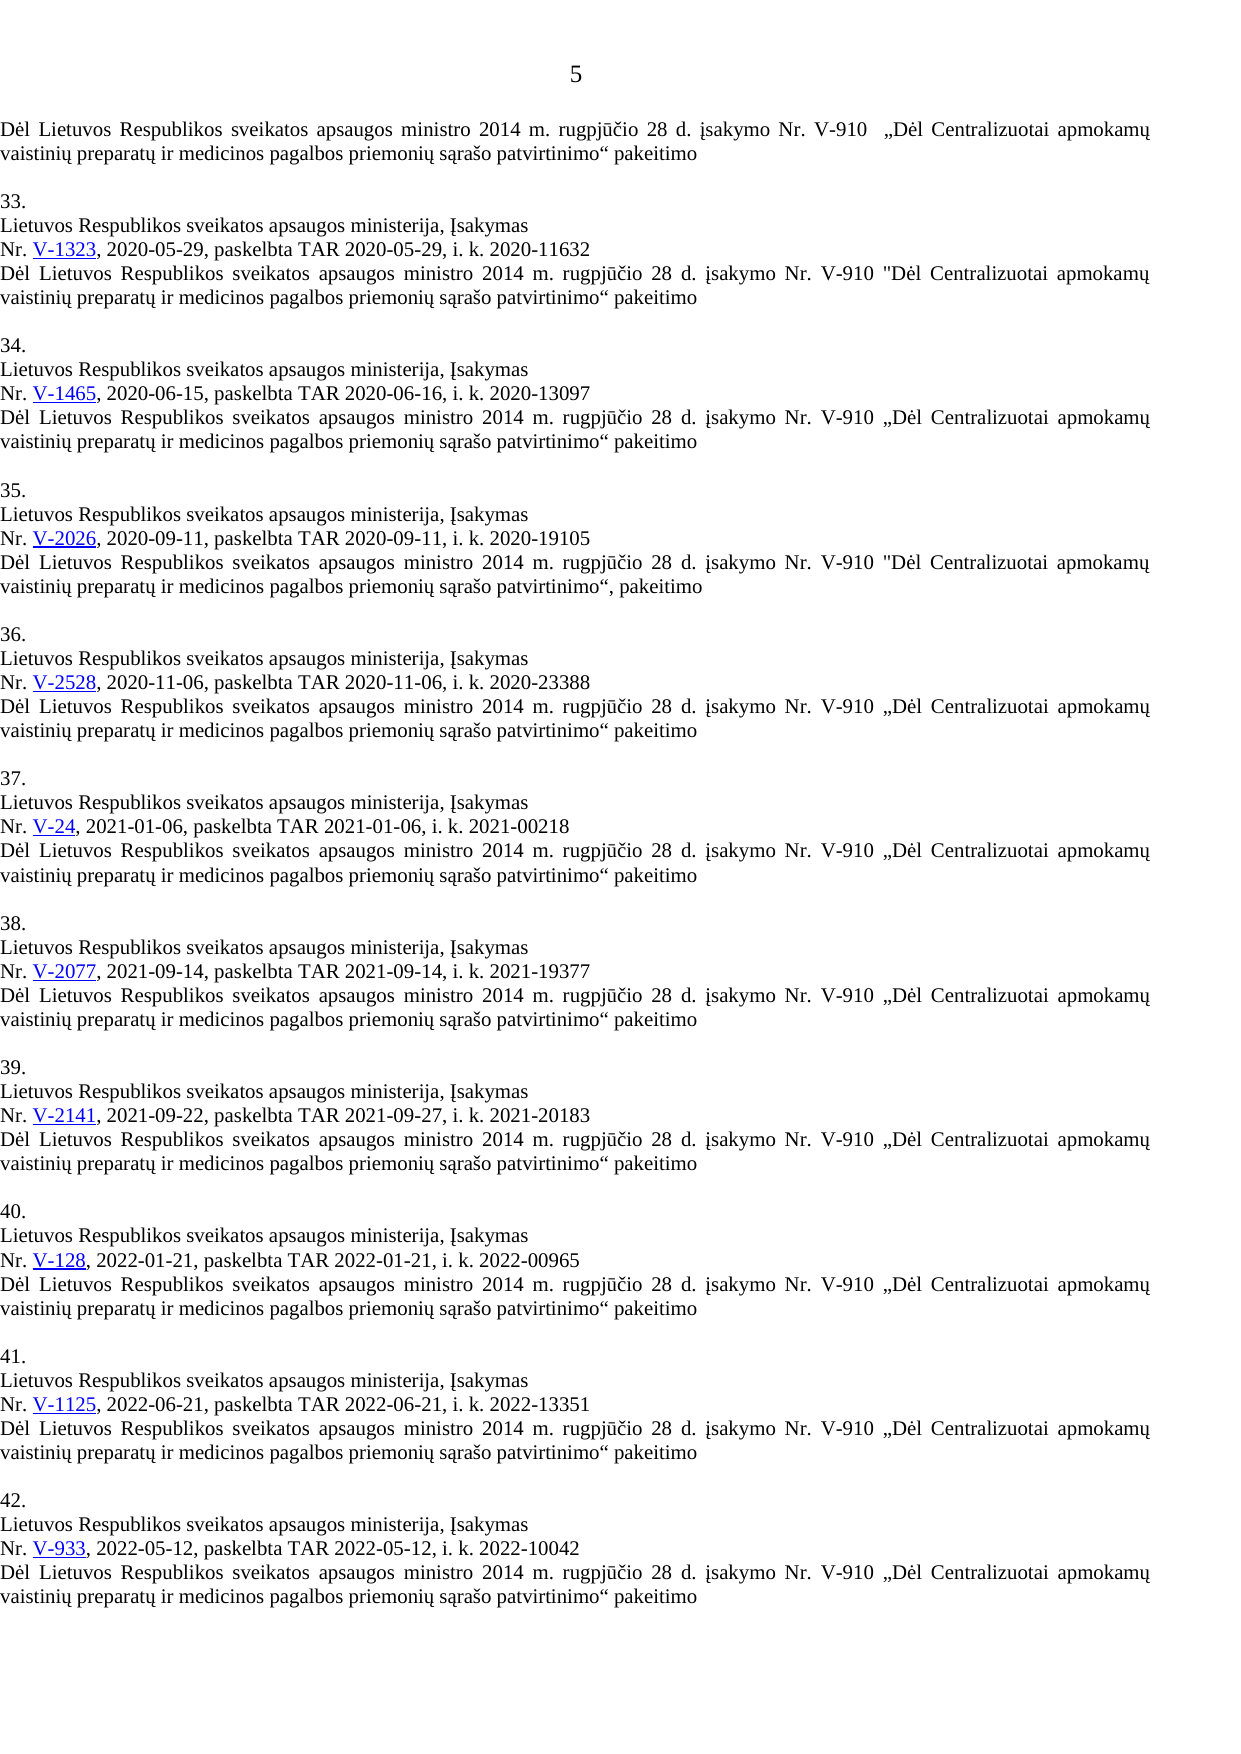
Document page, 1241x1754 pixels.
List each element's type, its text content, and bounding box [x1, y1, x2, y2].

text Nr. V-1125, 2022-06-21, paskelbta TAR 2022-06-21, i. k. 2022-13351 [0, 1392, 1152, 1416]
text Nr. V-933, 2022-05-12, paskelbta TAR 2022-05-12, i. k. 2022-10042 [0, 1536, 1152, 1560]
text Dėl Lietuvos Respublikos sveikatos apsaugos ministro 2014 m. rugpjūčio 28 d. įsakymo Nr. V-910 „Dėl Centralizuotai apmokamų vaistinių preparatų ir medicinos pagalbos priemonių sąrašo patvirtinimo“ pakeitimo [0, 1272, 1152, 1320]
text Nr. V-2077, 2021-09-14, paskelbta TAR 2021-09-14, i. k. 2021-19377 [0, 959, 1152, 983]
text Nr. V-2026, 2020-09-11, paskelbta TAR 2020-09-11, i. k. 2020-19105 [0, 526, 1152, 550]
text 41. [0, 1344, 1152, 1368]
text Dėl Lietuvos Respublikos sveikatos apsaugos ministro 2014 m. rugpjūčio 28 d. įsakymo Nr. V-910 „Dėl Centralizuotai apmokamų vaistinių preparatų ir medicinos pagalbos priemonių sąrašo patvirtinimo“ pakeitimo [0, 1127, 1152, 1175]
text Dėl Lietuvos Respublikos sveikatos apsaugos ministro 2014 m. rugpjūčio 28 d. įsakymo Nr. V-910 „Dėl Centralizuotai apmokamų vaistinių preparatų ir medicinos pagalbos priemonių sąrašo patvirtinimo“ pakeitimo [0, 1416, 1152, 1464]
text 35. [0, 477, 1152, 502]
text 37. [0, 766, 1152, 790]
text Dėl Lietuvos Respublikos sveikatos apsaugos ministro 2014 m. rugpjūčio 28 d. įsakymo Nr. V-910 „Dėl Centralizuotai apmokamų vaistinių preparatų ir medicinos pagalbos priemonių sąrašo patvirtinimo“ pakeitimo [0, 117, 1152, 165]
text 36. [0, 622, 1152, 646]
text 42. [0, 1488, 1152, 1512]
text Lietuvos Respublikos sveikatos apsaugos ministerija, Įsakymas [0, 1368, 1152, 1392]
text Lietuvos Respublikos sveikatos apsaugos ministerija, Įsakymas [0, 1512, 1152, 1536]
text Nr. V-2528, 2020-11-06, paskelbta TAR 2020-11-06, i. k. 2020-23388 [0, 670, 1152, 694]
text Nr. V-1465, 2020-06-15, paskelbta TAR 2020-06-16, i. k. 2020-13097 [0, 381, 1152, 405]
text Dėl Lietuvos Respublikos sveikatos apsaugos ministro 2014 m. rugpjūčio 28 d. įsakymo Nr. V-910 „Dėl Centralizuotai apmokamų vaistinių preparatų ir medicinos pagalbos priemonių sąrašo patvirtinimo“ pakeitimo [0, 983, 1152, 1031]
text 40. [0, 1199, 1152, 1223]
text Lietuvos Respublikos sveikatos apsaugos ministerija, Įsakymas [0, 1079, 1152, 1103]
text Lietuvos Respublikos sveikatos apsaugos ministerija, Įsakymas [0, 213, 1152, 237]
text Nr. V-2141, 2021-09-22, paskelbta TAR 2021-09-27, i. k. 2021-20183 [0, 1103, 1152, 1127]
text Lietuvos Respublikos sveikatos apsaugos ministerija, Įsakymas [0, 646, 1152, 670]
text Dėl Lietuvos Respublikos sveikatos apsaugos ministro 2014 m. rugpjūčio 28 d. įsakymo Nr. V-910 „Dėl Centralizuotai apmokamų vaistinių preparatų ir medicinos pagalbos priemonių sąrašo patvirtinimo“ pakeitimo [0, 405, 1152, 453]
text Lietuvos Respublikos sveikatos apsaugos ministerija, Įsakymas [0, 1223, 1152, 1247]
text Nr. V-24, 2021-01-06, paskelbta TAR 2021-01-06, i. k. 2021-00218 [0, 814, 1152, 838]
text Nr. V-1323, 2020-05-29, paskelbta TAR 2020-05-29, i. k. 2020-11632 [0, 237, 1152, 261]
text Lietuvos Respublikos sveikatos apsaugos ministerija, Įsakymas [0, 790, 1152, 814]
text Dėl Lietuvos Respublikos sveikatos apsaugos ministro 2014 m. rugpjūčio 28 d. įsakymo Nr. V-910 "Dėl Centralizuotai apmokamų vaistinių preparatų ir medicinos pagalbos priemonių sąrašo patvirtinimo“, pakeitimo [0, 550, 1152, 598]
text Dėl Lietuvos Respublikos sveikatos apsaugos ministro 2014 m. rugpjūčio 28 d. įsakymo Nr. V-910 „Dėl Centralizuotai apmokamų vaistinių preparatų ir medicinos pagalbos priemonių sąrašo patvirtinimo“ pakeitimo [0, 694, 1152, 742]
text Lietuvos Respublikos sveikatos apsaugos ministerija, Įsakymas [0, 502, 1152, 526]
text 33. [0, 189, 1152, 213]
text 39. [0, 1055, 1152, 1079]
text 34. [0, 333, 1152, 357]
text Lietuvos Respublikos sveikatos apsaugos ministerija, Įsakymas [0, 935, 1152, 959]
text Dėl Lietuvos Respublikos sveikatos apsaugos ministro 2014 m. rugpjūčio 28 d. įsakymo Nr. V-910 „Dėl Centralizuotai apmokamų vaistinių preparatų ir medicinos pagalbos priemonių sąrašo patvirtinimo“ pakeitimo [0, 838, 1152, 887]
text Lietuvos Respublikos sveikatos apsaugos ministerija, Įsakymas [0, 357, 1152, 381]
text Dėl Lietuvos Respublikos sveikatos apsaugos ministro 2014 m. rugpjūčio 28 d. įsakymo Nr. V-910 „Dėl Centralizuotai apmokamų vaistinių preparatų ir medicinos pagalbos priemonių sąrašo patvirtinimo“ pakeitimo [0, 1560, 1152, 1608]
text Dėl Lietuvos Respublikos sveikatos apsaugos ministro 2014 m. rugpjūčio 28 d. įsakymo Nr. V-910 "Dėl Centralizuotai apmokamų vaistinių preparatų ir medicinos pagalbos priemonių sąrašo patvirtinimo“ pakeitimo [0, 261, 1152, 309]
text 38. [0, 911, 1152, 935]
text Nr. V-128, 2022-01-21, paskelbta TAR 2022-01-21, i. k. 2022-00965 [0, 1247, 1152, 1272]
